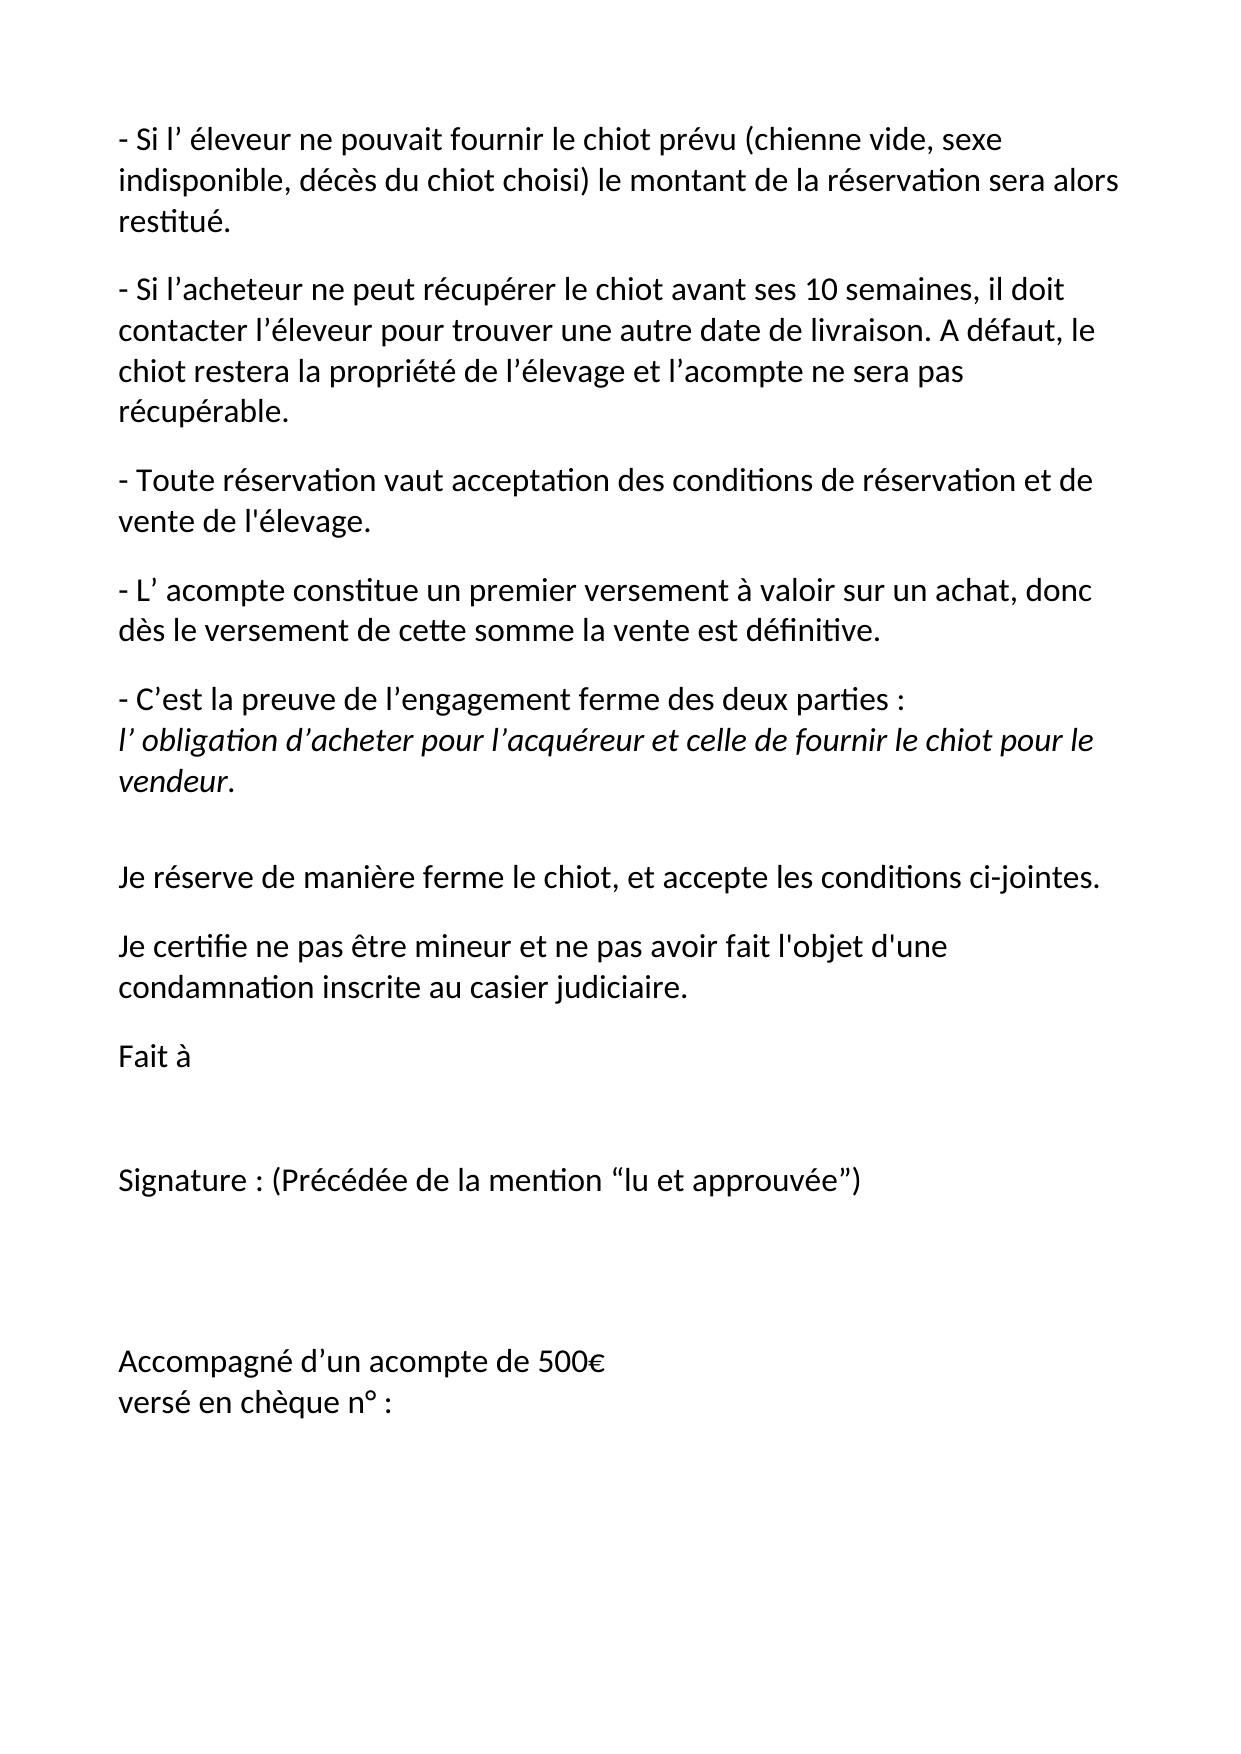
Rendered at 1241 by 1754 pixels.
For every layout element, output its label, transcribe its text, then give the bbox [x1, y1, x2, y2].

text l’ obligation d’acheter pour l’acquéreur et celle de fournir le chiot pour le vendeur. [118, 719, 1122, 800]
text Fait à [118, 1035, 1122, 1075]
text - Si l’ éleveur ne pouvait fournir le chiot prévu (chienne vide, sexe indisponible, décès du chiot choisi) le montant de la réservation sera alors restitué. [118, 118, 1122, 240]
text Je certifie ne pas être mineur et ne pas avoir fait l'objet d'une condamnation inscrite au casier judiciaire. [118, 925, 1122, 1007]
text versé en chèque n° : [118, 1381, 1122, 1422]
text - C’est la preuve de l’engagement ferme des deux parties : [118, 678, 1122, 719]
text Accompagné d’un acompte de 500€ [118, 1340, 1122, 1381]
text - L’ acompte constitue un premier versement à valoir sur un achat, donc dès le versement de cette somme la vente est définitive. [118, 569, 1122, 650]
text Signature : (Précédée de la mention “lu et approuvée”) [118, 1159, 1122, 1200]
text Je réserve de manière ferme le chiot, et accepte les conditions ci-jointes. [118, 856, 1122, 897]
text - Toute réservation vaut acceptation des conditions de réservation et de vente de l'élevage. [118, 459, 1122, 541]
text - Si l’acheteur ne peut récupérer le chiot avant ses 10 semaines, il doit contacter l’éleveur pour trouver une autre date de livraison. A défaut, le chiot restera la propriété de l’élevage et l’acompte ne sera pas récupérable. [118, 268, 1122, 431]
